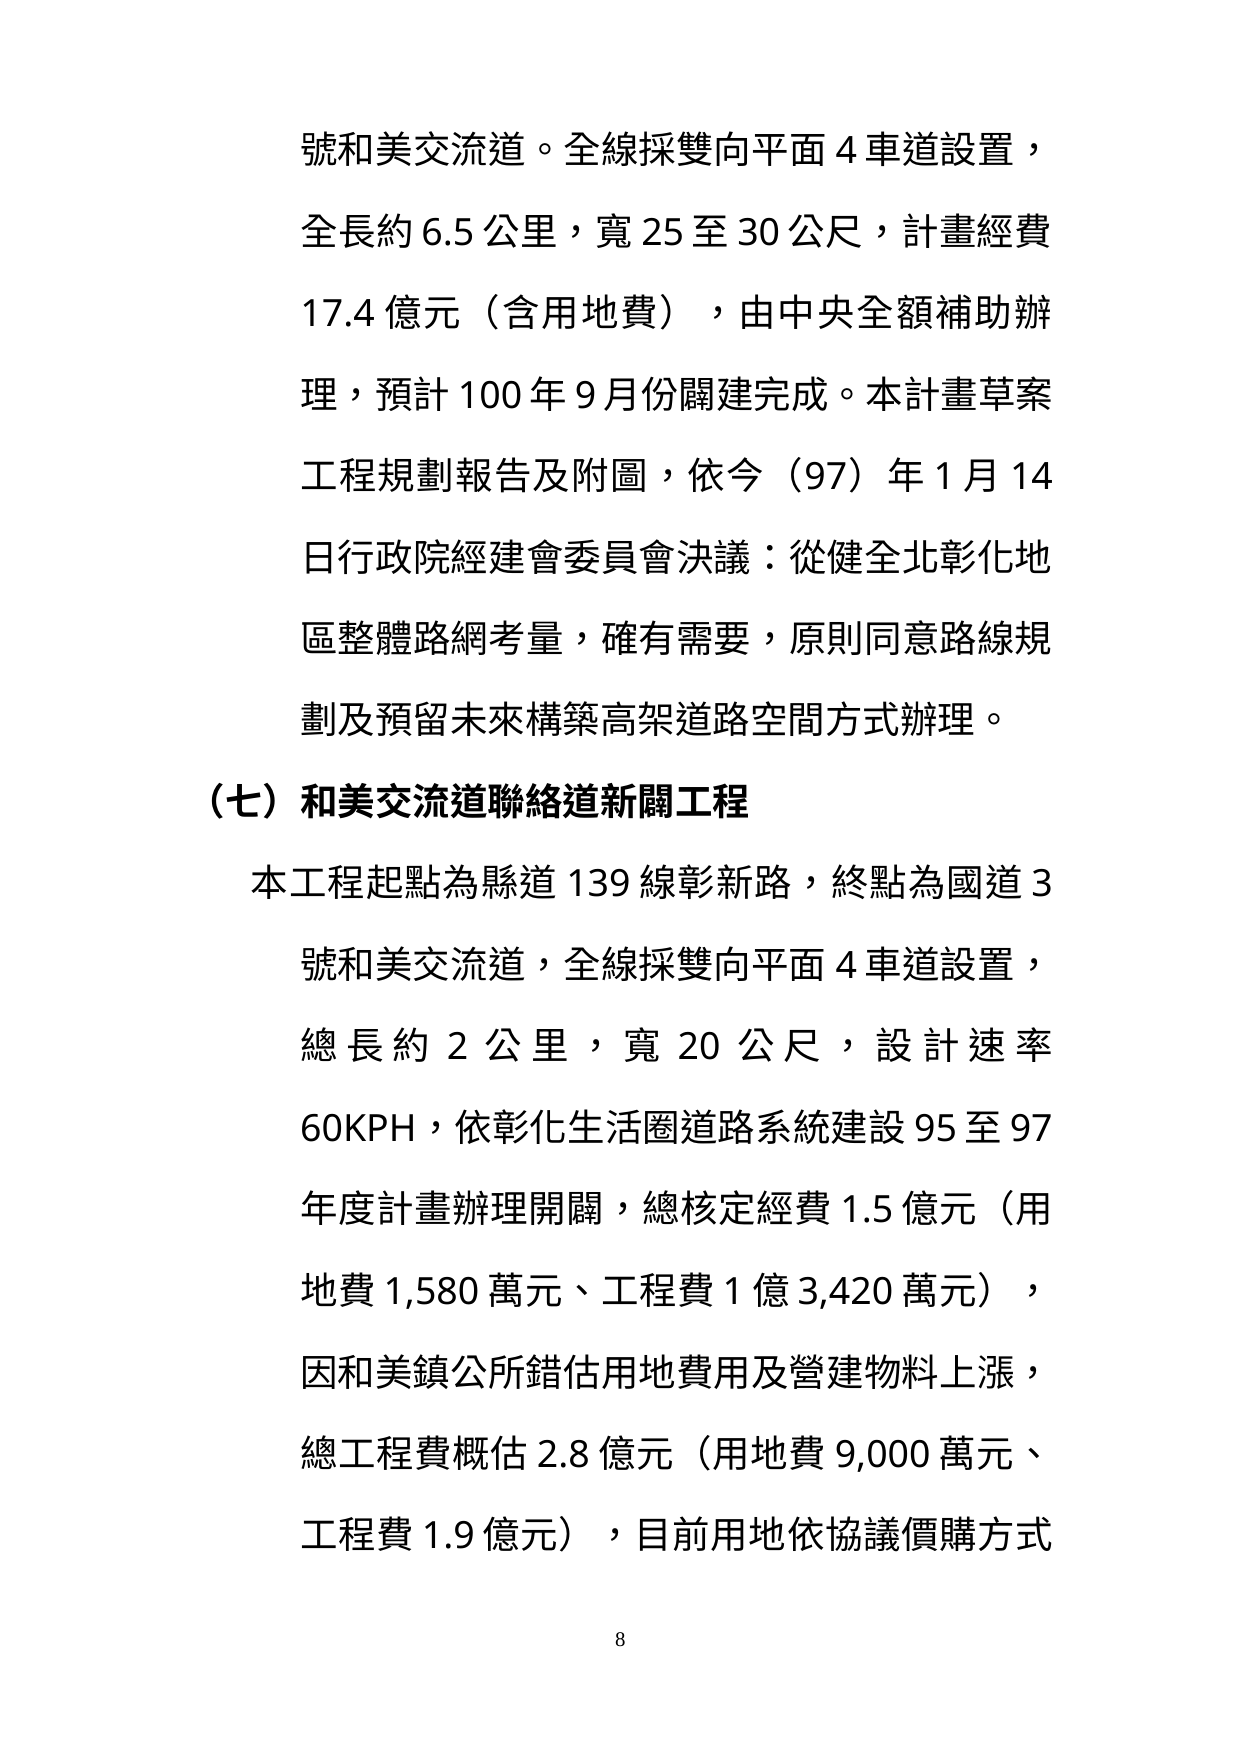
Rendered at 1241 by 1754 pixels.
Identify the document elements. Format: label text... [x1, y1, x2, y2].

text 本計畫路線自彰濱工業區慶安北路起，經台61線、台17線、134縣道、139縣道，接國道3號和美交流道。全線採雙向平面4車道設置，全長約6.5公里，寬25至30公尺，計畫經費17.4億元（含用地費），由中央全額補助辦理，預計100年9月份闢建完成。本計畫草案、工程規劃報告及附圖，依今（97）年1月14日行政院經建會委員會決議：從健全北彰化地區整體路網考量，確有需要，原則同意路線規劃及預留未來構築高架道路空間方式辦理。 [187, 120, 1053, 745]
text （七）和美交流道聯絡道新闢工程 [187, 772, 1053, 826]
text 本工程起點為縣道139線彰新路，終點為國道3號和美交流道，全線採雙向平面4車道設置，總長約2公里，寬20公尺，設計速率60KPH，依彰化生活圈道路系統建設95至97年度計畫辦理開闢，總核定經費1.5億元（用地費1,580萬元、工程費1億3,420萬元），因和美鎮公所錯估用地費用及營建物料上漲，總工程費概估2.8億元（用地費9,000萬元、工程費1.9億元），目前用地依協議價購方式取得，部分已發價完成並辦妥產權移轉登記，另依徵收方式取得部分，已依內政部函示意見修正徵收計畫書陳報核准徵收中，預計今（97）年6月底前完成用地取得。工程部分，因原核定經費不足先行以5,000萬元額度辦理0K+000-0K+520段之發包，已於96年12月13日完成決標，預計今（97）年7月初即可展開施工；後續工程本府已向公路總局爭取修正計畫或續列98至101年度生活圈計畫辦理開闢，如順利獲得經費補助，預計至99年底可全線闢建完成，將能提昇彰濱工業區、和美、伸港及線西等地區民眾往返和美交流道間之旅程及行車安全，改善目前彰新路與和厝路口之交通瓶頸，連接整體交通路網，促進地方經濟發展。 [187, 853, 1053, 1560]
